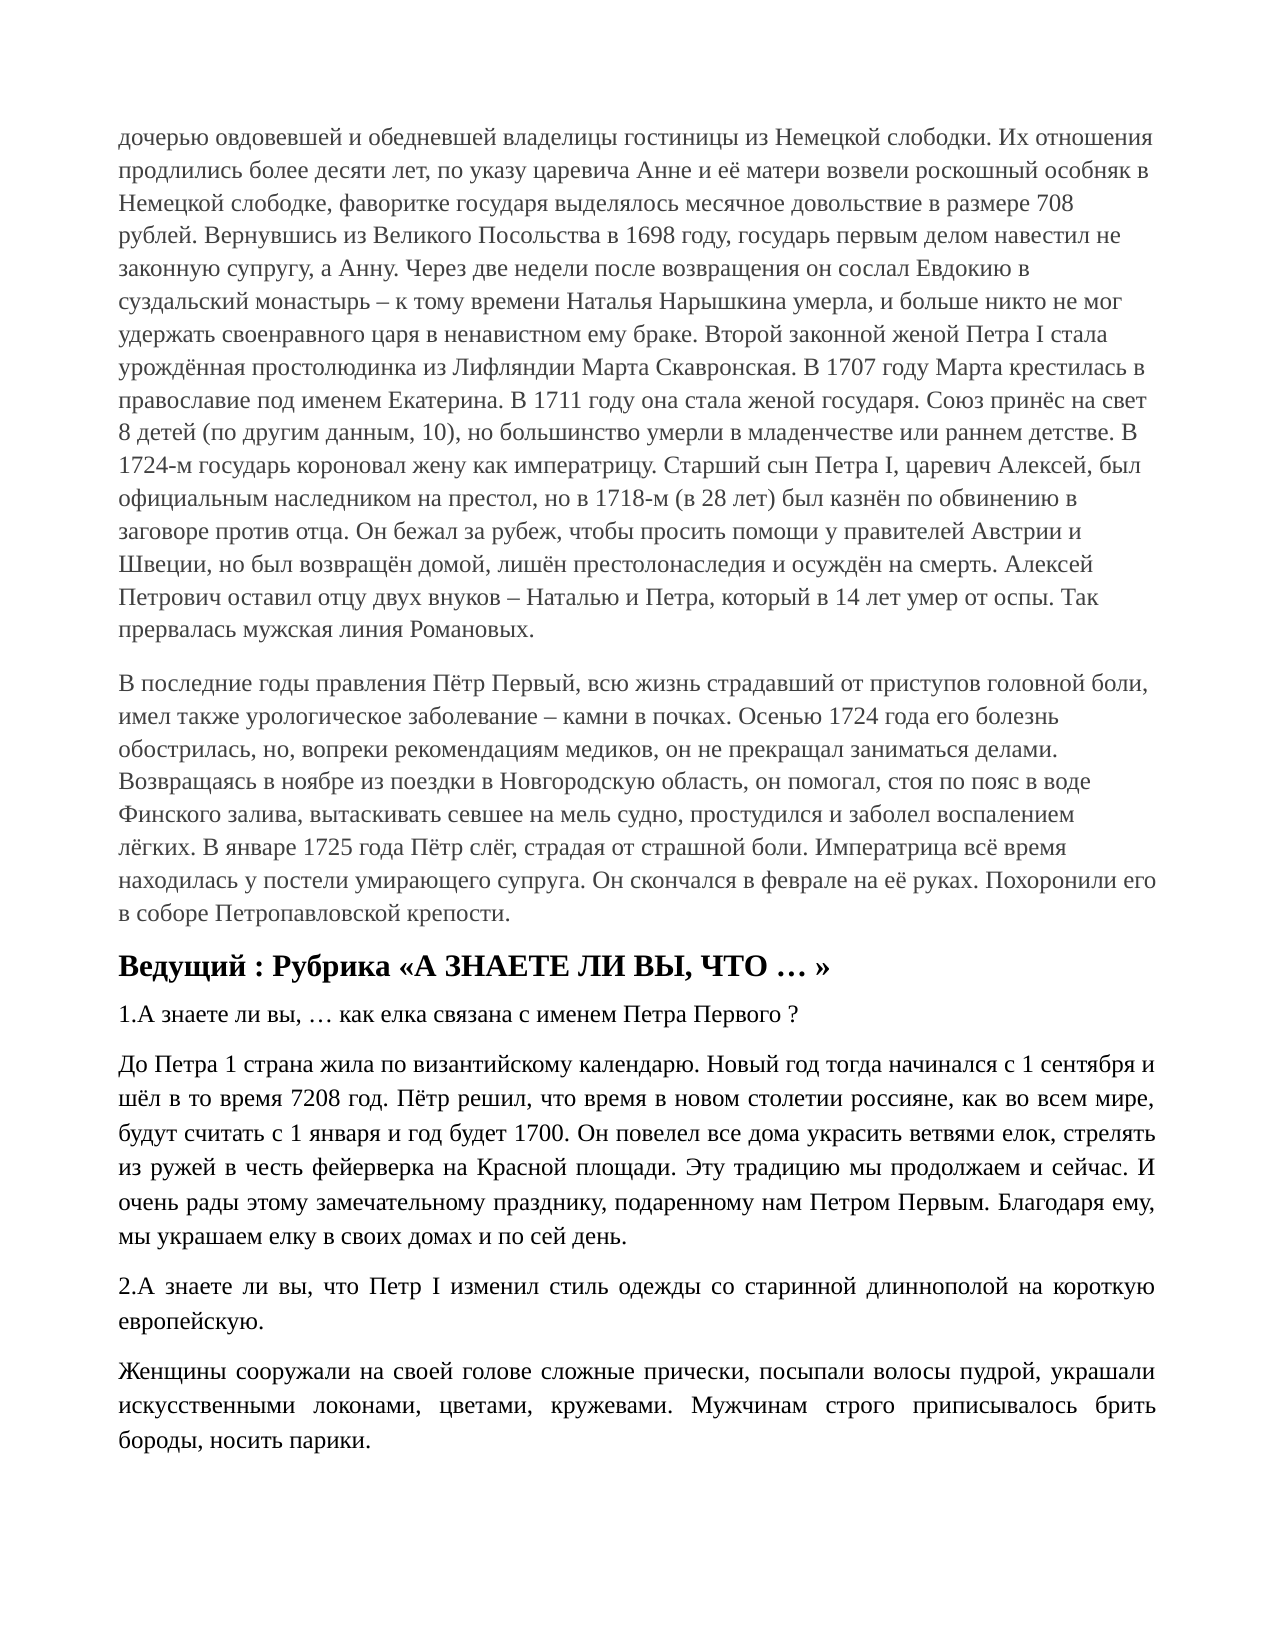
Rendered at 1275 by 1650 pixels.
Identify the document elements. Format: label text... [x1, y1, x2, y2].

text 2.А знаете ли вы, что Петр I изменил стиль одежды со старинной длиннополой на короткую европейскую. [118, 1271, 1157, 1335]
text 1.А знаете ли вы, … как елка связана с именем Петра Первого ? [118, 999, 1157, 1028]
text В последние годы правления Пётр Первый, всю жизнь страдавший от приступов головной боли, имел также урологическое заболевание – камни в почках. Осенью 1724 года его болезнь обострилась, но, вопреки рекомендациям медиков, он не прекращал заниматься делами. Возвращаясь в ноябре из поездки в Новгородскую область, он помогал, стоя по пояс в воде Финского залива, вытаскивать севшее на мель судно, простудился и заболел воспалением лёгких. В январе 1725 года Пётр слёг, страдая от страшной боли. Императрица всё время находилась у постели умирающего супруга. Он скончался в феврале на её руках. Похоронили его в соборе Петропавловской крепости. [118, 664, 1157, 926]
text Женщины сооружали на своей голове сложные прически, посыпали волосы пудрой, украшали искусственными локонами, цветами, кружевами. Мужчинам строго приписывалось брить бороды, носить парики. [118, 1356, 1157, 1454]
text Ведущий : Рубрика «А ЗНАЕТЕ ЛИ ВЫ, ЧТО … » [118, 947, 1157, 983]
text дочерью овдовевшей и обедневшей владелицы гостиницы из Немецкой слободки. Их отношения продлились более десяти лет, по указу царевича Анне и её матери возвели роскошный особняк в Немецкой слободке, фаворитке государя выделялось месячное довольствие в размере 708 рублей. Вернувшись из Великого Посольства в 1698 году, государь первым делом навестил не законную супругу, а Анну. Через две недели после возвращения он сослал Евдокию в суздальский монастырь – к тому времени Наталья Нарышкина умерла, и больше никто не мог удержать своенравного царя в ненавистном ему браке. Второй законной женой Петра I стала урождённая простолюдинка из Лифляндии Марта Скавронская. В 1707 году Марта крестилась в православие под именем Екатерина. В 1711 году она стала женой государя. Союз принёс на свет 8 детей (по другим данным, 10), но большинство умерли в младенчестве или раннем детстве. В 1724-м государь короновал жену как императрицу. Старший сын Петра I, царевич Алексей, был официальным наследником на престол, но в 1718-м (в 28 лет) был казнён по обвинению в заговоре против отца. Он бежал за рубеж, чтобы просить помощи у правителей Австрии и Швеции, но был возвращён домой, лишён престолонаследия и осуждён на смерть. Алексей Петрович оставил отцу двух внуков – Наталью и Петра, который в 14 лет умер от оспы. Так прервалась мужская линия Романовых. [118, 118, 1157, 643]
text До Петра 1 страна жила по византийскому календарю. Новый год тогда начинался с 1 сентября и шёл в то время 7208 год. Пётр решил, что время в новом столетии россияне, как во всем мире, будут считать с 1 января и год будет 1700. Он повелел все дома украсить ветвями елок, стрелять из ружей в честь фейерверка на Красной площади. Эту традицию мы продолжаем и сейчас. И очень рады этому замечательному празднику, подаренному нам Петром Первым. Благодаря ему, мы украшаем елку в своих домах и по сей день. [118, 1049, 1157, 1250]
